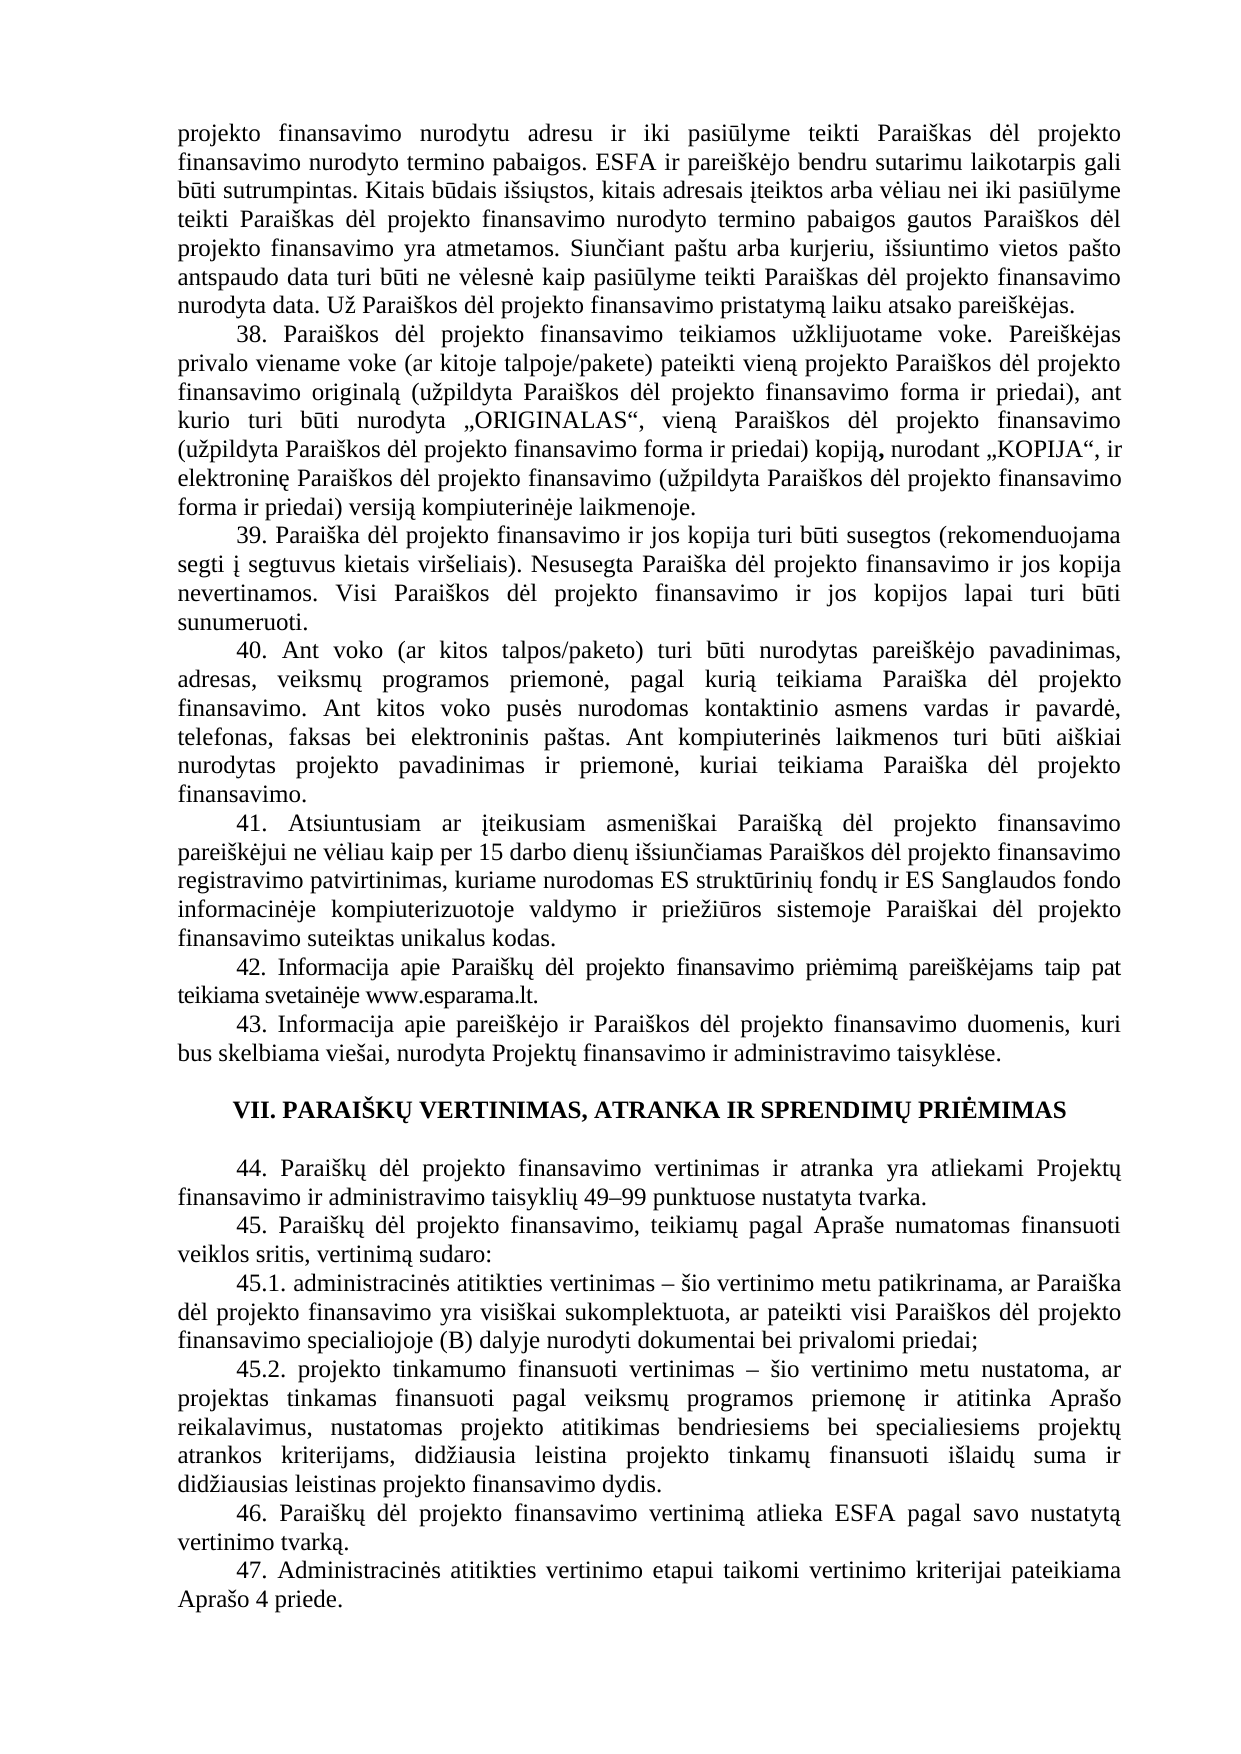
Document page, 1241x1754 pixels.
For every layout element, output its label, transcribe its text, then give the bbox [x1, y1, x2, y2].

text 42. Informacija apie Paraiškų dėl projekto finansavimo priėmimą pareiškėjams taip pat teikiama svetainėje www.esparama.lt. [177, 952, 1122, 1009]
text 43. Informacija apie pareiškėjo ir Paraiškos dėl projekto finansavimo duomenis, kuri bus skelbiama viešai, nurodyta Projektų finansavimo ir administravimo taisyklėse. [177, 1009, 1122, 1067]
text 44. Paraiškų dėl projekto finansavimo vertinimas ir atranka yra atliekami Projektų finansavimo ir administravimo taisyklių 49–99 punktuose nustatyta tvarka. [177, 1153, 1122, 1211]
text 46. Paraiškų dėl projekto finansavimo vertinimą atlieka ESFA pagal savo nustatytą vertinimo tvarką. [177, 1498, 1122, 1556]
text projekto finansavimo nurodytu adresu ir iki pasiūlyme teikti Paraiškas dėl projekto finansavimo nurodyto termino pabaigos. ESFA ir pareiškėjo bendru sutarimu laikotarpis gali būti sutrumpintas. Kitais būdais išsiųstos, kitais adresais įteiktos arba vėliau nei iki pasiūlyme teikti Paraiškas dėl projekto finansavimo nurodyto termino pabaigos gautos Paraiškos dėl projekto finansavimo yra atmetamos. Siunčiant paštu arba kurjeriu, išsiuntimo vietos pašto antspaudo data turi būti ne vėlesnė kaip pasiūlyme teikti Paraiškas dėl projekto finansavimo nurodyta data. Už Paraiškos dėl projekto finansavimo pristatymą laiku atsako pareiškėjas. [177, 118, 1122, 319]
text 40. Ant voko (ar kitos talpos/paketo) turi būti nurodytas pareiškėjo pavadinimas, adresas, veiksmų programos priemonė, pagal kurią teikiama Paraiška dėl projekto finansavimo. Ant kitos voko pusės nurodomas kontaktinio asmens vardas ir pavardė, telefonas, faksas bei elektroninis paštas. Ant kompiuterinės laikmenos turi būti aiškiai nurodytas projekto pavadinimas ir priemonė, kuriai teikiama Paraiška dėl projekto finansavimo. [177, 636, 1122, 808]
text 45. Paraiškų dėl projekto finansavimo, teikiamų pagal Apraše numatomas finansuoti veiklos sritis, vertinimą sudaro: [177, 1211, 1122, 1268]
text 45.2. projekto tinkamumo finansuoti vertinimas – šio vertinimo metu nustatoma, ar projektas tinkamas finansuoti pagal veiksmų programos priemonę ir atitinka Aprašo reikalavimus, nustatomas projekto atitikimas bendriesiems bei specialiesiems projektų atrankos kriterijams, didžiausia leistina projekto tinkamų finansuoti išlaidų suma ir didžiausias leistinas projekto finansavimo dydis. [177, 1354, 1122, 1498]
text 38. Paraiškos dėl projekto finansavimo teikiamos užklijuotame voke. Pareiškėjas privalo viename voke (ar kitoje talpoje/pakete) pateikti vieną projekto Paraiškos dėl projekto finansavimo originalą (užpildyta Paraiškos dėl projekto finansavimo forma ir priedai), ant kurio turi būti nurodyta „ORIGINALAS“, vieną Paraiškos dėl projekto finansavimo (užpildyta Paraiškos dėl projekto finansavimo forma ir priedai) kopiją, nurodant „KOPIJA“, ir elektroninę Paraiškos dėl projekto finansavimo (užpildyta Paraiškos dėl projekto finansavimo forma ir priedai) versiją kompiuterinėje laikmenoje. [177, 319, 1122, 521]
text 41. Atsiuntusiam ar įteikusiam asmeniškai Paraišką dėl projekto finansavimo pareiškėjui ne vėliau kaip per 15 darbo dienų išsiunčiamas Paraiškos dėl projekto finansavimo registravimo patvirtinimas, kuriame nurodomas ES struktūrinių fondų ir ES Sanglaudos fondo informacinėje kompiuterizuotoje valdymo ir priežiūros sistemoje Paraiškai dėl projekto finansavimo suteiktas unikalus kodas. [177, 808, 1122, 952]
text 39. Paraiška dėl projekto finansavimo ir jos kopija turi būti susegtos (rekomenduojama segti į segtuvus kietais viršeliais). Nesusegta Paraiška dėl projekto finansavimo ir jos kopija nevertinamos. Visi Paraiškos dėl projekto finansavimo ir jos kopijos lapai turi būti sunumeruoti. [177, 521, 1122, 636]
text VII. PARAIŠKŲ VERTINIMAS, ATRANKA IR SPRENDIMŲ PRIĖMIMAS [177, 1096, 1122, 1124]
text 45.1. administracinės atitikties vertinimas – šio vertinimo metu patikrinama, ar Paraiška dėl projekto finansavimo yra visiškai sukomplektuota, ar pateikti visi Paraiškos dėl projekto finansavimo specialiojoje (B) dalyje nurodyti dokumentai bei privalomi priedai; [177, 1268, 1122, 1354]
text 47. Administracinės atitikties vertinimo etapui taikomi vertinimo kriterijai pateikiama Aprašo 4 priede. [177, 1556, 1122, 1613]
